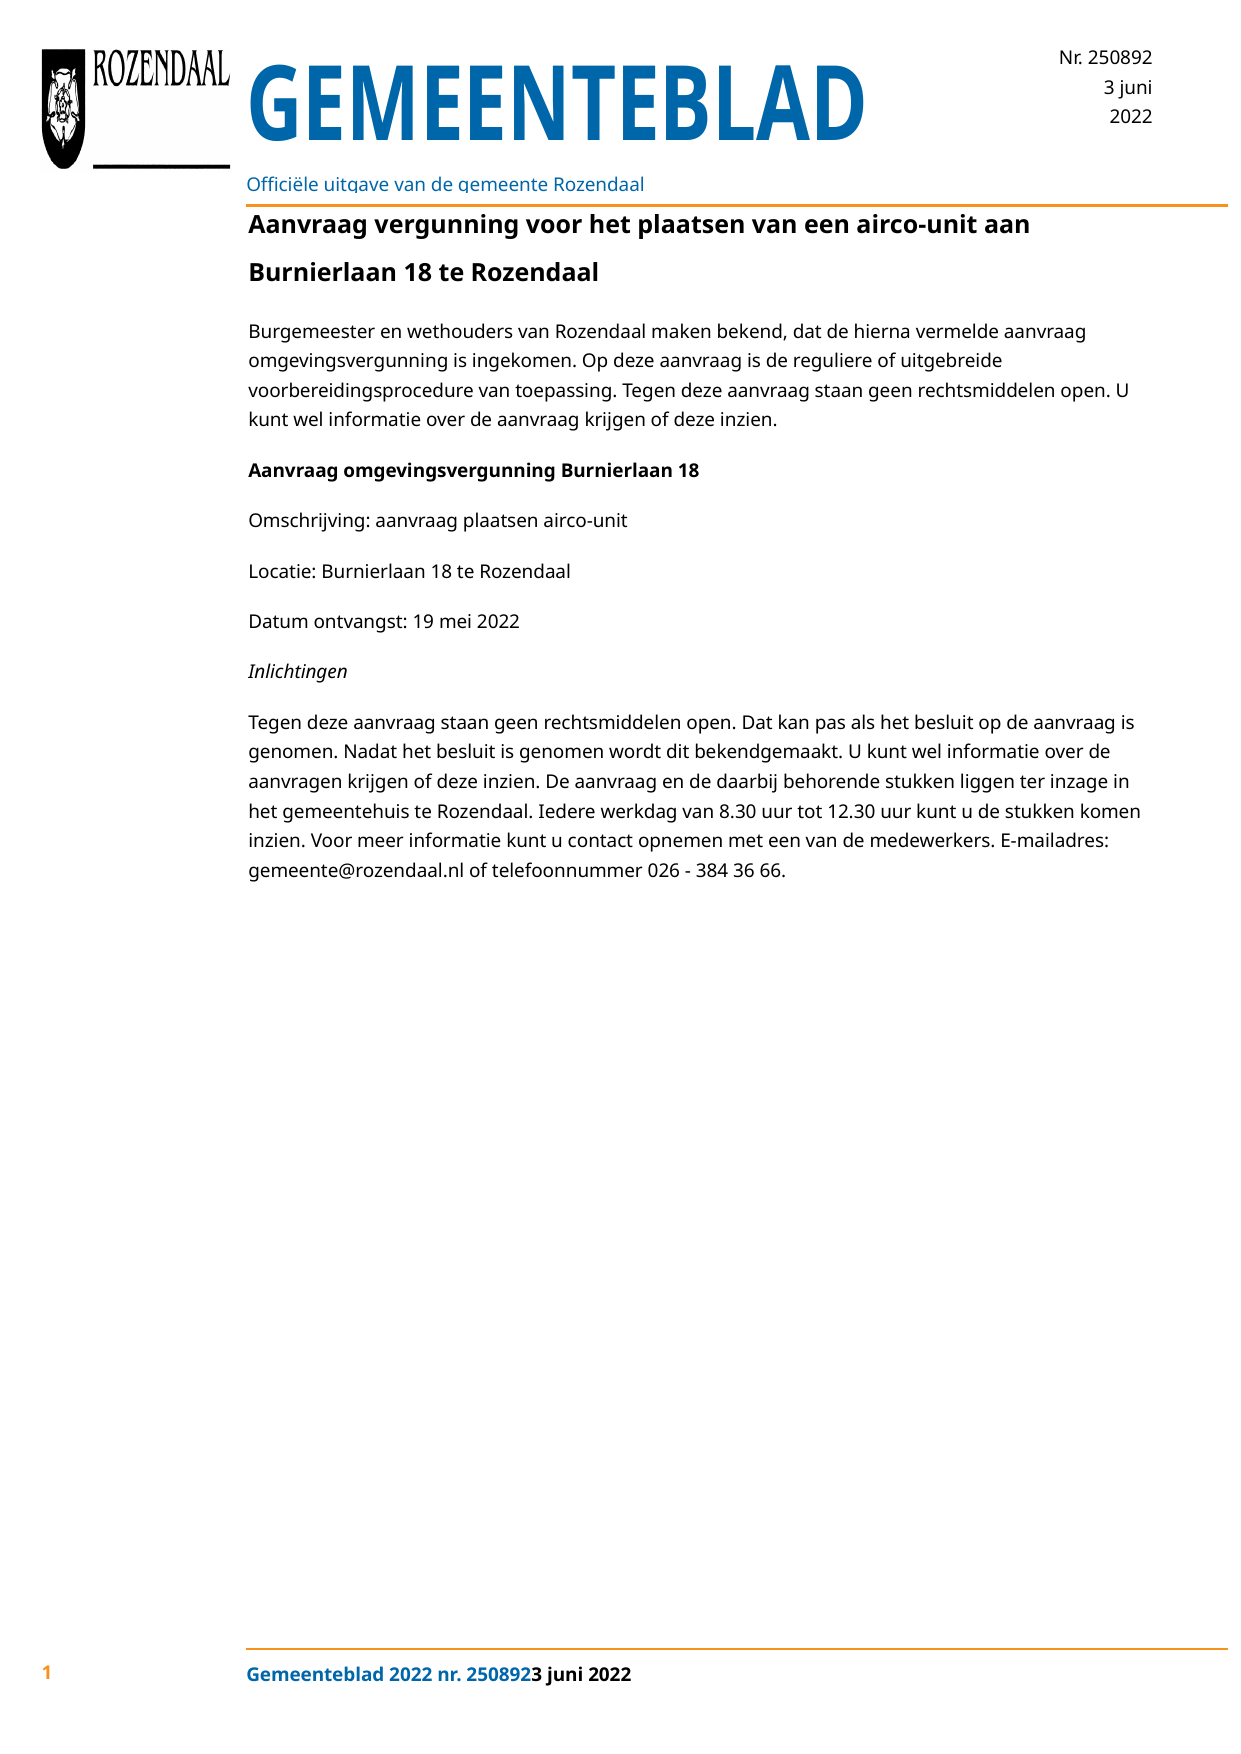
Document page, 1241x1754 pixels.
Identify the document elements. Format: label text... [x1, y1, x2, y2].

picture [41, 47, 231, 172]
text Aanvraag vergunning voor het plaatsen van een airco-unit aan Burnierlaan 18 te Rozendaal [248, 207, 1152, 288]
text Omschrijving: aanvraag plaatsen airco-unit [248, 507, 1152, 533]
text Datum ontvangst: 19 mei 2022 [248, 608, 1152, 634]
text Locatie: Burnierlaan 18 te Rozendaal [248, 558, 1152, 584]
text Inlichtingen [248, 659, 1152, 684]
text Burgemeester en wethouders van Rozendaal maken bekend, dat de hierna vermelde aanvraag omgevingsvergunning is ingekomen. Op deze aanvraag is de reguliere of uitgebreide voorbereidingsprocedure van toepassing. Tegen deze aanvraag staan geen rechtsmiddelen open. U kunt wel informatie over de aanvraag krijgen of deze inzien. [248, 318, 1152, 432]
text Tegen deze aanvraag staan geen rechtsmiddelen open. Dat kan pas als het besluit op de aanvraag is genomen. Nadat het besluit is genomen wordt dit bekendgemaakt. U kunt wel informatie over de aanvragen krijgen of deze inzien. De aanvraag en de daarbij behorende stukken liggen ter inzage in het gemeentehuis te Rozendaal. Iedere werkdag van 8.30 uur tot 12.30 uur kunt u de stukken komen inzien. Voor meer informatie kunt u contact opnemen met een van de medewerkers. E-mailadres: gemeente@rozendaal.nl of telefoonnummer 026 - 384 36 66. [248, 709, 1152, 883]
text Aanvraag omgevingsvergunning Burnierlaan 18 [248, 457, 1152, 483]
